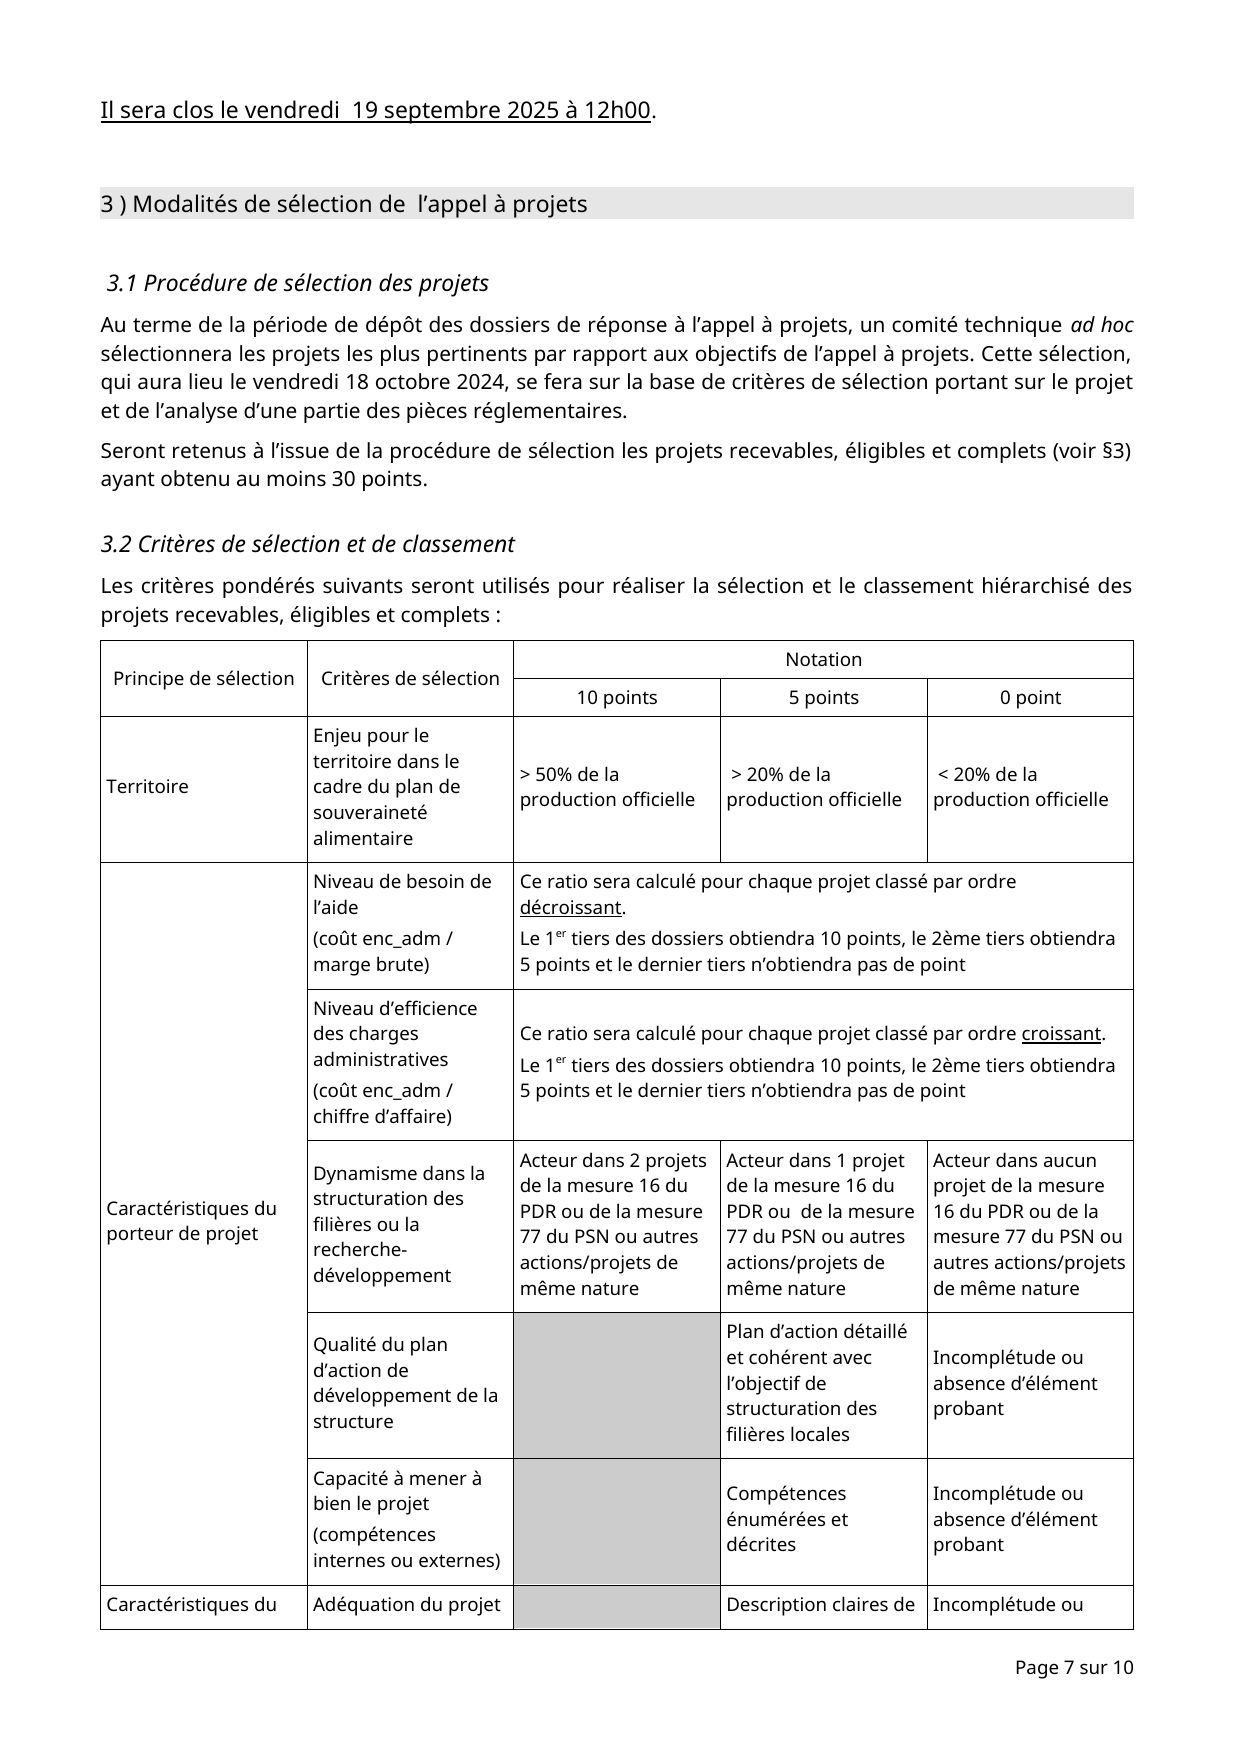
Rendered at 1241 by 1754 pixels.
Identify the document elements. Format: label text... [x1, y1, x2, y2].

table_cell Plan d’action détaillé et cohérent avec l’objectif de structuration des filières locales [721, 1313, 927, 1458]
table_cell 5 points [721, 679, 927, 716]
table_cell Ce ratio sera calculé pour chaque projet classé par ordre croissant. Le 1er tiers des dossiers obtiendra 10 points, le 2ème tiers obtiendra 5 points et le dernier tiers n’obtiendra pas de point [514, 990, 1133, 1140]
table_cell Qualité du plan d’action de développement de la structure [308, 1313, 513, 1458]
table_cell 0 point [928, 679, 1133, 716]
table_cell Caractéristiques du porteur de projet [101, 863, 307, 1584]
table_cell Capacité à mener à bien le projet (compétences internes ou externes) [308, 1459, 513, 1584]
table_cell Description claires de [721, 1586, 927, 1628]
table_cell [514, 1459, 720, 1584]
table_cell Enjeu pour le territoire dans le cadre du plan de souveraineté alimentaire [308, 717, 513, 862]
table_cell Acteur dans 2 projets de la mesure 16 du PDR ou de la mesure 77 du PSN ou autres actions/projets de même nature [514, 1141, 720, 1312]
table_cell > 50% de la production officielle [514, 717, 720, 862]
table_cell Niveau de besoin de l’aide (coût enc_adm / marge brute) [308, 863, 513, 988]
text Seront retenus à l’issue de la procédure de sélection les projets recevables, éligibles et complets (voir §3) ayant obtenu au moins 30 points. [100, 436, 1134, 493]
table_cell 10 points [514, 679, 720, 716]
subtitle 3 ) Modalités de sélection de l’appel à projets [100, 187, 1134, 219]
subtitle 3.1 Procédure de sélection des projets [83, 267, 1134, 299]
table_header Critères de sélection [308, 641, 513, 716]
table_cell [514, 1313, 720, 1458]
table_cell Acteur dans aucun projet de la mesure 16 du PDR ou de la mesure 77 du PSN ou autres actions/projets de même nature [928, 1141, 1133, 1312]
table_cell Ce ratio sera calculé pour chaque projet classé par ordre décroissant. Le 1er tiers des dossiers obtiendra 10 points, le 2ème tiers obtiendra 5 points et le dernier tiers n’obtiendra pas de point [514, 863, 1133, 988]
table_cell Adéquation du projet [308, 1586, 513, 1628]
table_header Principe de sélection [101, 641, 307, 716]
table_cell < 20% de la production officielle [928, 717, 1133, 862]
table_cell Dynamisme dans la structuration des filières ou la recherche-développement [308, 1141, 513, 1312]
table_cell Territoire [101, 717, 307, 862]
subtitle 3.2 Critères de sélection et de classement [77, 528, 1134, 559]
table_cell > 20% de la production officielle [721, 717, 927, 862]
table_cell Niveau d’efficience des charges administratives (coût enc_adm / chiffre d’affaire) [308, 990, 513, 1140]
text Les critères pondérés suivants seront utilisés pour réaliser la sélection et le classement hiérarchisé des projets recevables, éligibles et complets : [100, 571, 1134, 628]
table_cell Incomplétude ou [928, 1586, 1133, 1628]
table_header Notation [514, 641, 1133, 678]
table_cell Acteur dans 1 projet de la mesure 16 du PDR ou de la mesure 77 du PSN ou autres actions/projets de même nature [721, 1141, 927, 1312]
text Il sera clos le vendredi 19 septembre 2025 à 12h00. [100, 94, 1134, 126]
table_cell Caractéristiques du [101, 1586, 307, 1628]
table_cell Incomplétude ou absence d’élément probant [928, 1459, 1133, 1584]
table_cell Compétences énumérées et décrites [721, 1459, 927, 1584]
table_cell Incomplétude ou absence d’élément probant [928, 1313, 1133, 1458]
table_cell [514, 1586, 720, 1628]
text Au terme de la période de dépôt des dossiers de réponse à l’appel à projets, un comité technique ad hoc sélectionnera les projets les plus pertinents par rapport aux objectifs de l’appel à projets. Cette sélection, qui aura lieu le vendredi 18 octobre 2024, se fera sur la base de critères de sélection portant sur le projet et de l’analyse d’une partie des pièces réglementaires. [100, 310, 1134, 424]
